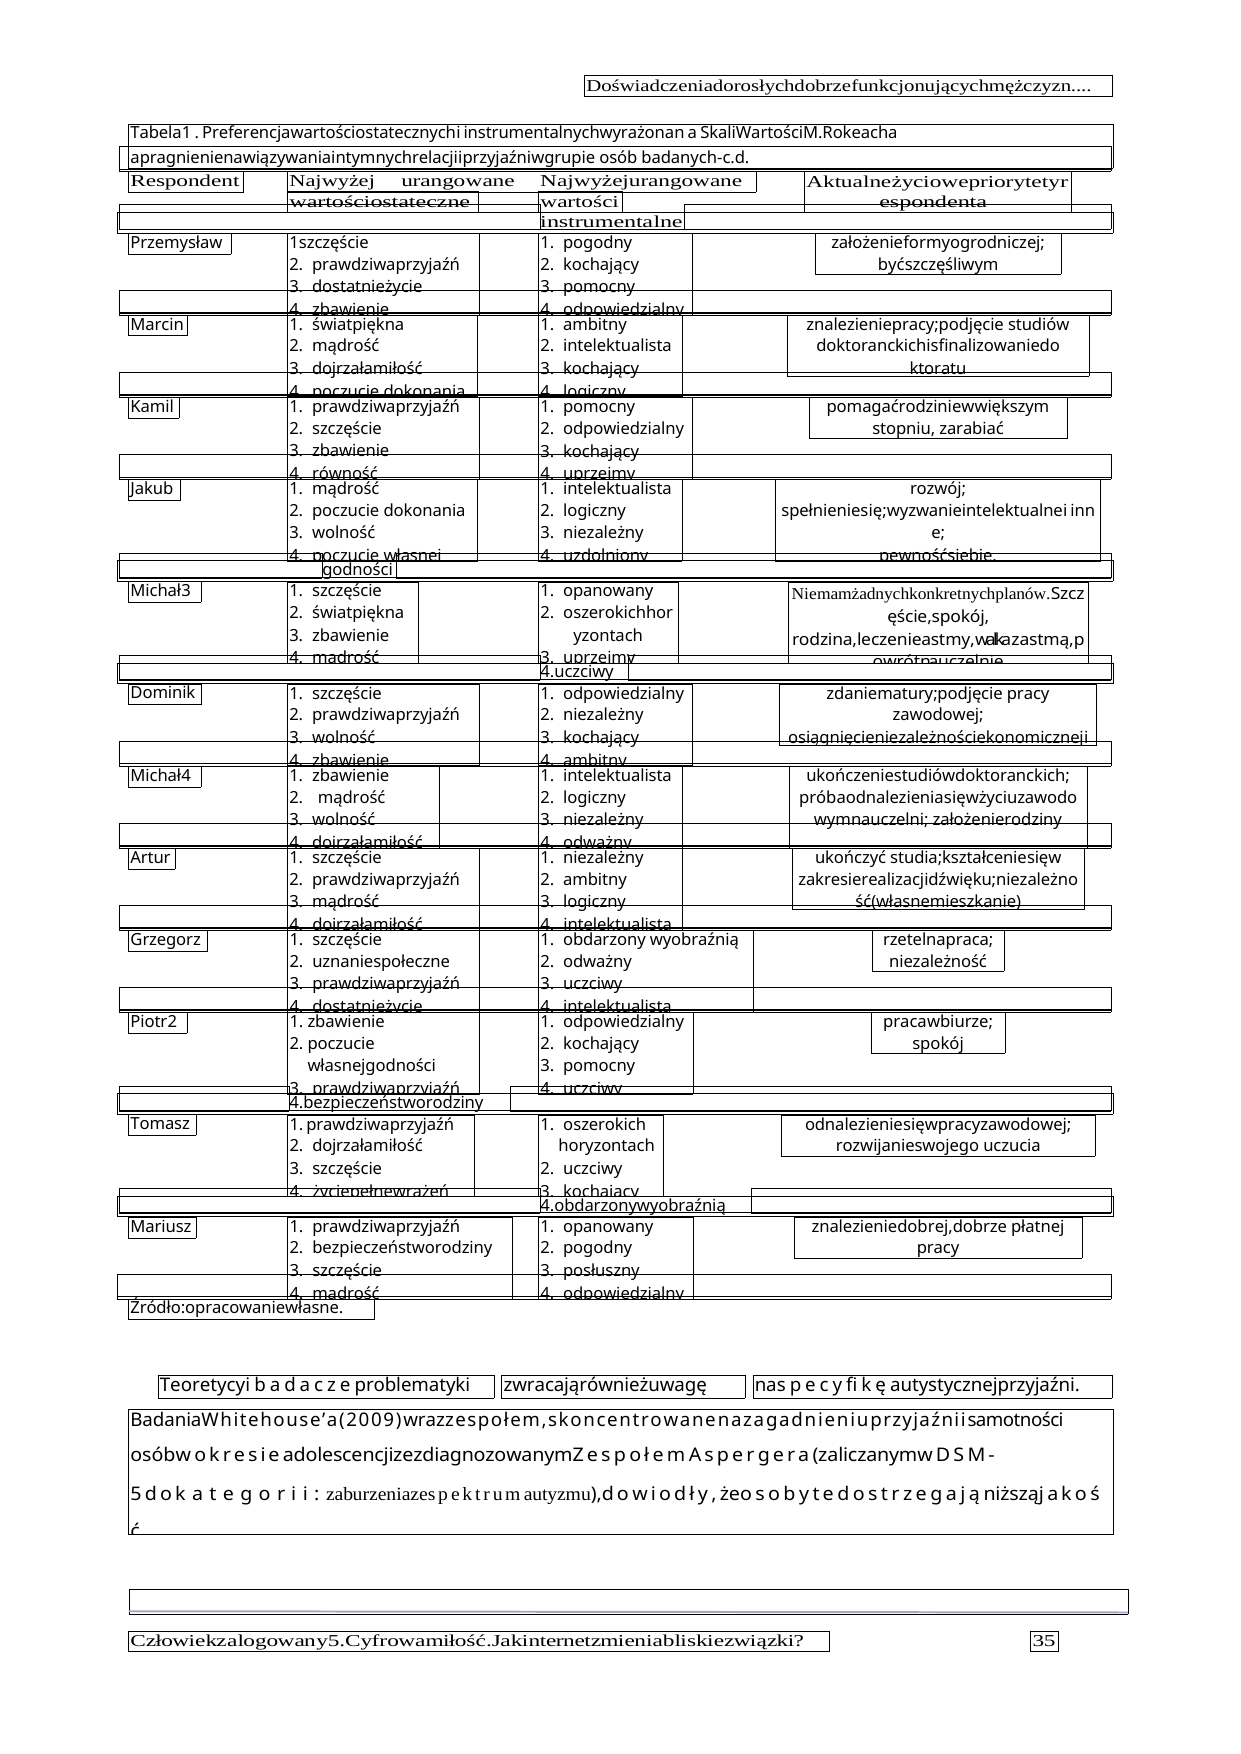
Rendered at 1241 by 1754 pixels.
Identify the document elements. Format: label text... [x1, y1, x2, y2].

text naspecyfikęautystycznejprzyjaźni. [754, 1376, 1112, 1396]
list pomocny [540, 1054, 692, 1077]
list dostatnieżycie [289, 275, 479, 290]
text Tabela1.PreferencjawartościostatecznychiinstrumentalnychwyrażonanaSkaliWartościM.Rokeacha [130, 125, 1113, 143]
text Mariusz [130, 1218, 196, 1236]
list posłuszny [540, 1259, 692, 1274]
list poczucie własnej [289, 544, 477, 560]
text wartościostateczne [289, 192, 478, 204]
list zbawienie [289, 1013, 479, 1031]
list kochający [540, 742, 692, 748]
text ukończyć studia;kształceniesięw [793, 849, 1084, 867]
text odnalezieniesięwpracyzawodowej; [782, 1116, 1095, 1134]
list niezależny [540, 824, 682, 831]
text Źródło:opracowaniewłasne. [130, 1300, 374, 1318]
text wartości [540, 192, 622, 211]
text Tomasz [130, 1115, 196, 1133]
list szczęście [289, 416, 479, 439]
text [685, 213, 1111, 229]
list zbawienie [289, 767, 439, 785]
list odważny [540, 949, 753, 972]
list prawdziwaprzyjaźń [289, 988, 479, 995]
text horyzontach [558, 1134, 663, 1156]
text 1szczęście [289, 234, 479, 252]
text pewnośćsiebie. [776, 554, 880, 560]
text zdaniematury;podjęcie pracy [780, 685, 1096, 703]
text próbaodnalezieniasięwżyciuzawodowymnauczelni; założenierodziny [796, 785, 1079, 823]
list dostatnieżycie [289, 291, 479, 297]
text 4.uczciwy [120, 664, 540, 679]
list wolność [289, 824, 439, 831]
text spokój [872, 1031, 1005, 1053]
list wolność [289, 521, 477, 544]
list intelektualista [540, 334, 682, 357]
list dojrzałamiłość [289, 373, 477, 379]
text zakresierealizacjidźwięku;niezależność(własnemieszkanie) [797, 867, 1079, 905]
text 4.uczciwy [629, 664, 1111, 679]
list pomocny [540, 291, 692, 298]
list szczęście [289, 849, 479, 867]
list odpowiedzialny [540, 685, 692, 703]
list odpowiedzialny [540, 1013, 692, 1031]
list uzdolniony [645, 554, 682, 560]
list dojrzałamiłość [289, 913, 479, 927]
list logiczny [540, 498, 682, 521]
list kochający [540, 439, 692, 454]
list mądrość [289, 906, 479, 913]
list wolność [289, 808, 439, 823]
text Aktualneżyciowepriorytetyrespondenta [806, 172, 1069, 204]
text Przemysław [130, 234, 231, 252]
list logiczny [540, 890, 682, 905]
text [752, 1197, 1111, 1212]
text znalezieniedobrej,dobrze płatnej [795, 1218, 1082, 1236]
list uzdolniony [540, 544, 682, 553]
list ambitny [540, 748, 692, 763]
text byćszczęśliwym [816, 252, 1061, 274]
list prawdziwaprzyjaźń [289, 1116, 474, 1134]
list mądrość [289, 646, 418, 655]
list prawdziwaprzyjaźń [289, 703, 479, 726]
list zbawienie [289, 748, 479, 763]
text Michał3 [130, 582, 201, 600]
text Respondent [130, 172, 243, 190]
list uczciwy [540, 972, 753, 987]
list logiczny [540, 906, 682, 913]
list wolność [289, 726, 479, 741]
text Marcin [130, 316, 187, 334]
list kochający [540, 726, 692, 741]
list dojrzałamiłość [289, 831, 439, 845]
text Kamil [130, 398, 179, 416]
text godności [323, 561, 396, 577]
list niezależny [540, 521, 682, 544]
text Jakub [130, 480, 180, 498]
list odpowiedzialny [540, 298, 692, 312]
list zbawienie [289, 623, 418, 646]
list szczęście [289, 685, 479, 703]
text godności [397, 561, 1111, 577]
list mądrość [289, 480, 477, 498]
list intelektualista [540, 913, 682, 927]
text próbaodnalezieniasięwżyciuzawodowymnauczelni; założenierodziny [796, 824, 1079, 831]
list odważny [540, 831, 682, 845]
list szczęście [289, 931, 479, 949]
list intelektualista [540, 480, 682, 498]
text wartościostateczne [289, 205, 478, 211]
text rozwój; [776, 480, 1100, 498]
text rozwijanieswojego uczucia [782, 1134, 1095, 1156]
list uczciwy [619, 1087, 692, 1093]
text Artur [130, 849, 175, 867]
list mądrość [289, 785, 439, 808]
list mądrość [289, 1281, 512, 1296]
list poczucie dokonania [289, 379, 477, 394]
text BadaniaWhitehouse’a(2009)wrazzespołem,skoncentrowanenazagadnieniuprzyjaźniisamotności [130, 1410, 1113, 1430]
list opanowany [540, 1218, 692, 1236]
text zawodowej; osiągnięcieniezależnościekonomicznejimieszkaniowej [781, 703, 1095, 741]
list pomocny [540, 275, 692, 290]
list zbawienie [289, 439, 479, 454]
text [511, 1094, 1111, 1110]
list logiczny [540, 785, 682, 808]
text Najwyżej urangowane Najwyżejurangowane [289, 172, 756, 190]
list odpowiedzialny [540, 1281, 692, 1296]
text Aktualneżyciowepriorytetyrespondenta [903, 205, 1069, 211]
text 4.uczciwy [541, 664, 628, 679]
text osóbwokresieadolescencjizezdiagnozowanymZespołemAspergera(zaliczanymwDSM-5dokategorii:zaburzeniazespektrumautyzmu),dowiodły,żeosobytedostrzegająniższąjakość [130, 1442, 1111, 1534]
list niezależny [540, 703, 692, 726]
text godności [120, 561, 322, 577]
list kochający [540, 373, 682, 379]
list światpiękna [289, 601, 418, 623]
list szczęście [289, 583, 418, 601]
text instrumentalne [541, 213, 684, 229]
text stopniu, zarabiać [810, 416, 1067, 438]
text 4.bezpieczeństworodziny [290, 1094, 510, 1110]
text pewnośćsiebie. [776, 544, 1100, 553]
text [120, 1197, 540, 1212]
list ambitny [540, 867, 682, 890]
list kochający [540, 252, 692, 275]
text apragnienienawiązywaniaintymnychrelacjiiprzyjaźniwgrupie osób badanych-c.d. [130, 147, 1111, 168]
text Piotr2 [130, 1013, 187, 1031]
list kochający [540, 357, 682, 372]
list mądrość [373, 656, 418, 663]
text ukończeniestudiówdoktoranckich; [790, 767, 1087, 785]
text niezależność [873, 949, 1003, 971]
list pomocny [540, 398, 692, 416]
list prawdziwaprzyjaźń [289, 1077, 479, 1093]
list szczęście [289, 1156, 474, 1179]
list dostatnieżycie [289, 995, 479, 1009]
list prawdziwaprzyjaźń [289, 398, 479, 416]
text pomagaćrodziniewwiększym [810, 398, 1067, 416]
list uczciwy [540, 1077, 692, 1086]
text spełnieniesię;wyzwanieintelektualneiinne; [777, 498, 1099, 544]
text pewnośćsiebie. [985, 554, 1100, 560]
list pogodny [540, 234, 692, 252]
list kochający [540, 1179, 663, 1196]
list pogodny [540, 1236, 692, 1259]
list uczciwy [540, 988, 753, 995]
list prawdziwaprzyjaźń [289, 867, 479, 890]
list uczciwy [540, 1156, 663, 1179]
list niezależny [540, 849, 682, 867]
list dojrzałamiłość [289, 1134, 474, 1156]
list posłuszny [540, 1275, 692, 1281]
text 4.obdarzonywyobraźnią [541, 1197, 751, 1212]
text Niemamżadnychkonkretnychplanów.Szczęście,spokój, rodzina,leczenieastmy,walkazastmą,powrótnauczelnię [789, 583, 1086, 655]
list kochający [540, 455, 692, 462]
text rzetelnapraca; [873, 931, 1004, 949]
list opanowany [540, 583, 678, 601]
list szczęście [289, 1259, 512, 1274]
list niezależny [540, 808, 682, 823]
list oszerokich [540, 1116, 663, 1134]
list szczęście [289, 1275, 512, 1281]
list poczucie własnejgodności [289, 1031, 453, 1077]
text 35 [1032, 1632, 1058, 1650]
text pracawbiurze; [872, 1013, 1005, 1031]
text [120, 1094, 289, 1110]
list logiczny [540, 379, 682, 394]
list dojrzałamiłość [289, 357, 477, 372]
list prawdziwaprzyjaźń [289, 972, 479, 987]
list wolność [289, 742, 479, 748]
list uznaniespołeczne [289, 949, 479, 972]
list poczucie dokonania [289, 498, 477, 521]
list ambitny [540, 316, 682, 334]
list życiepełnewrażeń [289, 1179, 474, 1188]
list zbawienie [289, 455, 479, 462]
list odpowiedzialny [540, 416, 692, 439]
text Dominik [130, 685, 201, 703]
text założenieformyogrodniczej; [816, 234, 1061, 252]
list intelektualista [540, 995, 753, 1009]
list prawdziwaprzyjaźń [289, 1218, 512, 1236]
list kochający [540, 1031, 692, 1054]
list obdarzony wyobraźnią [540, 931, 753, 949]
text zwracająrównieżuwagę [503, 1376, 745, 1396]
text Doświadczeniadorosłychdobrzefunkcjonującychmężczyzn.... [586, 76, 1112, 94]
list mądrość [289, 890, 479, 905]
text [120, 213, 540, 229]
text Teoretycyibadaczeproblematyki [159, 1376, 493, 1396]
text Michał4 [130, 767, 201, 785]
list zbawienie [289, 297, 479, 312]
text doktoranckichisfinalizowaniedoktoratu [813, 334, 1063, 372]
list oszerokichhoryzontach [540, 601, 676, 646]
list bezpieczeństworodziny [289, 1236, 512, 1259]
list uprzejmy [540, 646, 678, 663]
list równość [289, 462, 479, 477]
list mądrość [289, 334, 477, 357]
text pracy [795, 1236, 1082, 1258]
text Człowiekzalogowany5.Cyfrowamiłość.Jakinternetzmieniabliskiezwiązki? [130, 1632, 829, 1650]
text Grzegorz [130, 931, 207, 949]
list światpiękna [289, 316, 477, 334]
list prawdziwaprzyjaźń [289, 252, 479, 275]
list intelektualista [540, 767, 682, 785]
list uprzejmy [540, 462, 692, 477]
text znalezieniepracy;podjęcie studiów [788, 316, 1088, 334]
